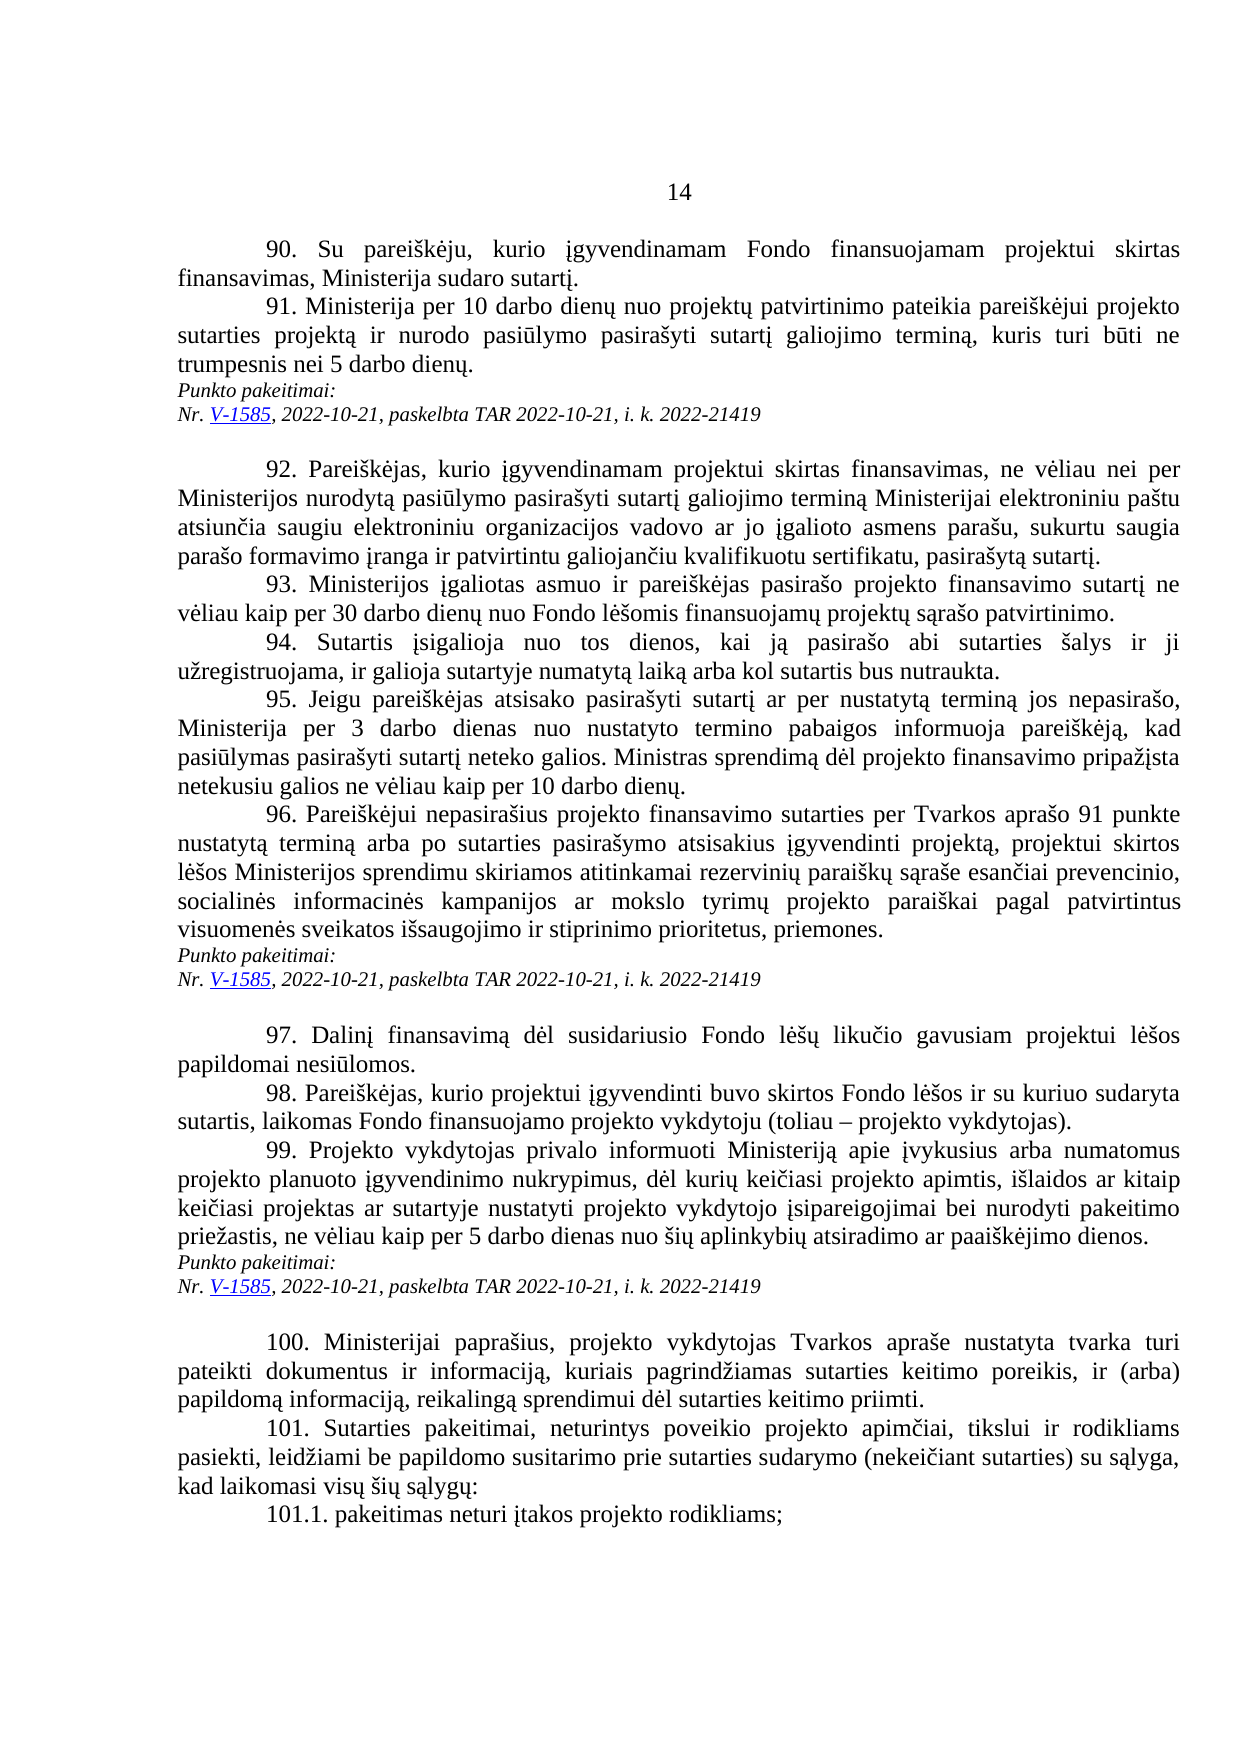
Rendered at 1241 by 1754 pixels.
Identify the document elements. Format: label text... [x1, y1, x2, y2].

text Punkto pakeitimai: [177, 378, 1181, 402]
text 101. Sutarties pakeitimai, neturintys poveikio projekto apimčiai, tikslui ir rodikliams pasiekti, leidžiami be papildomo susitarimo prie sutarties sudarymo (nekeičiant sutarties) su sąlyga, kad laikomasi visų šių sąlygų: [177, 1413, 1181, 1499]
text 101.1. pakeitimas neturi įtakos projekto rodikliams; [177, 1499, 1181, 1528]
text Punkto pakeitimai: [177, 1250, 1181, 1274]
text Nr. V-1585, 2022-10-21, paskelbta TAR 2022-10-21, i. k. 2022-21419 [177, 1274, 1181, 1298]
text 99. Projekto vykdytojas privalo informuoti Ministeriją apie įvykusius arba numatomus projekto planuoto įgyvendinimo nukrypimus, dėl kurių keičiasi projekto apimtis, išlaidos ar kitaip keičiasi projektas ar sutartyje nustatyti projekto vykdytojo įsipareigojimai bei nurodyti pakeitimo priežastis, ne vėliau kaip per 5 darbo dienas nuo šių aplinkybių atsiradimo ar paaiškėjimo dienos. [177, 1135, 1181, 1250]
text 93. Ministerijos įgaliotas asmuo ir pareiškėjas pasirašo projekto finansavimo sutartį ne vėliau kaip per 30 darbo dienų nuo Fondo lėšomis finansuojamų projektų sąrašo patvirtinimo. [177, 569, 1181, 627]
text 90. Su pareiškėju, kurio įgyvendinamam Fondo finansuojamam projektui skirtas finansavimas, Ministerija sudaro sutartį. [177, 234, 1181, 291]
text 94. Sutartis įsigalioja nuo tos dienos, kai ją pasirašo abi sutarties šalys ir ji užregistruojama, ir galioja sutartyje numatytą laiką arba kol sutartis bus nutraukta. [177, 627, 1181, 684]
text 100. Ministerijai paprašius, projekto vykdytojas Tvarkos apraše nustatyta tvarka turi pateikti dokumentus ir informaciją, kuriais pagrindžiamas sutarties keitimo poreikis, ir (arba) papildomą informaciją, reikalingą sprendimui dėl sutarties keitimo priimti. [177, 1327, 1181, 1413]
text 91. Ministerija per 10 darbo dienų nuo projektų patvirtinimo pateikia pareiškėjui projekto sutarties projektą ir nurodo pasiūlymo pasirašyti sutartį galiojimo terminą, kuris turi būti ne trumpesnis nei 5 darbo dienų. [177, 291, 1181, 378]
text 96. Pareiškėjui nepasirašius projekto finansavimo sutarties per Tvarkos aprašo 91 punkte nustatytą terminą arba po sutarties pasirašymo atsisakius įgyvendinti projektą, projektui skirtos lėšos Ministerijos sprendimu skiriamos atitinkamai rezervinių paraiškų sąraše esančiai prevencinio, socialinės informacinės kampanijos ar mokslo tyrimų projekto paraiškai pagal patvirtintus visuomenės sveikatos išsaugojimo ir stiprinimo prioritetus, priemones. [177, 799, 1181, 943]
text 97. Dalinį finansavimą dėl susidariusio Fondo lėšų likučio gavusiam projektui lėšos papildomai nesiūlomos. [177, 1020, 1181, 1078]
text Punkto pakeitimai: [177, 943, 1181, 967]
text 95. Jeigu pareiškėjas atsisako pasirašyti sutartį ar per nustatytą terminą jos nepasirašo, Ministerija per 3 darbo dienas nuo nustatyto termino pabaigos informuoja pareiškėją, kad pasiūlymas pasirašyti sutartį neteko galios. Ministras sprendimą dėl projekto finansavimo pripažįsta netekusiu galios ne vėliau kaip per 10 darbo dienų. [177, 684, 1181, 799]
text 92. Pareiškėjas, kurio įgyvendinamam projektui skirtas finansavimas, ne vėliau nei per Ministerijos nurodytą pasiūlymo pasirašyti sutartį galiojimo terminą Ministerijai elektroniniu paštu atsiunčia saugiu elektroniniu organizacijos vadovo ar jo įgalioto asmens parašu, sukurtu saugia parašo formavimo įranga ir patvirtintu galiojančiu kvalifikuotu sertifikatu, pasirašytą sutartį. [177, 454, 1181, 569]
text Nr. V-1585, 2022-10-21, paskelbta TAR 2022-10-21, i. k. 2022-21419 [177, 402, 1181, 426]
text Nr. V-1585, 2022-10-21, paskelbta TAR 2022-10-21, i. k. 2022-21419 [177, 967, 1181, 991]
text 98. Pareiškėjas, kurio projektui įgyvendinti buvo skirtos Fondo lėšos ir su kuriuo sudaryta sutartis, laikomas Fondo finansuojamo projekto vykdytoju (toliau – projekto vykdytojas). [177, 1078, 1181, 1135]
